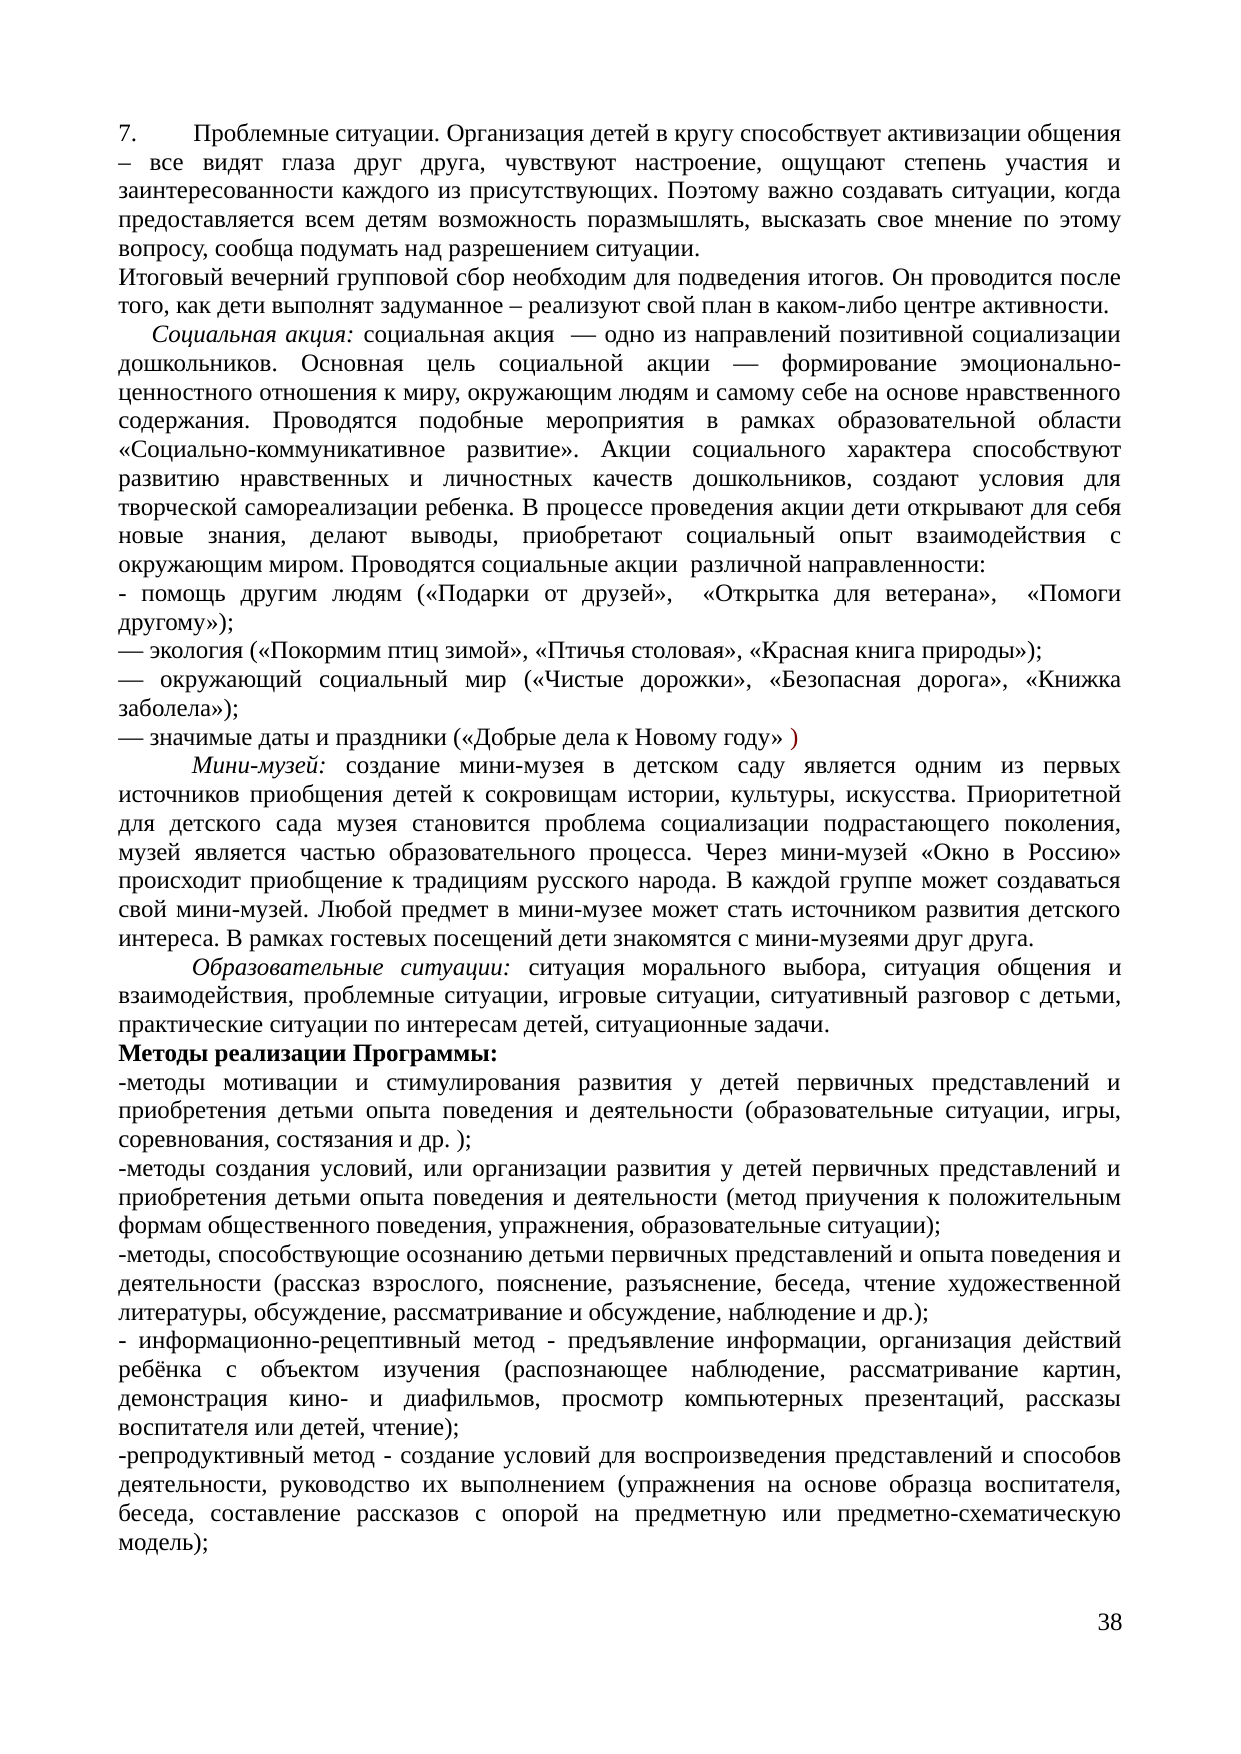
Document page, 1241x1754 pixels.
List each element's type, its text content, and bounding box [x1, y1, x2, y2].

list — окружающий социальный мир («Чистые дорожки», «Безопасная дорога», «Книжка заболела»); [118, 664, 1122, 722]
list -методы создания условий, или организации развития у детей первичных представлений и приобретения детьми опыта поведения и деятельности (метод приучения к положительным формам общественного поведения, упражнения, образовательные ситуации); [118, 1153, 1122, 1239]
list - информационно-рецептивный метод - предъявление информации, организация действий ребёнка с объектом изучения (распознающее наблюдение, рассматривание картин, демонстрация кино- и диафильмов, просмотр компьютерных презентаций, рассказы воспитателя или детей, чтение); [118, 1326, 1122, 1441]
list - помощь другим людям («Подарки от друзей», «Открытка для ветерана», «Помоги другому»); [118, 578, 1122, 636]
list -репродуктивный метод - создание условий для воспроизведения представлений и способов деятельности, руководство их выполнением (упражнения на основе образца воспитателя, беседа, составление рассказов с опорой на предметную или предметно-схематическую модель); [118, 1441, 1122, 1556]
list — значимые даты и праздники («Добрые дела к Новому году» ) [118, 722, 1122, 751]
list Методы реализации Программы: [118, 1038, 1122, 1067]
list Социальная акция: социальная акция — одно из направлений позитивной социализации дошкольников. Основная цель социальной акции — формирование эмоционально-ценностного отношения к миру, окружающим людям и самому себе на основе нравственного содержания. Проводятся подобные мероприятия в рамках образовательной области «Социально-коммуникативное развитие». Акции социального характера способствуют развитию нравственных и личностных качеств дошкольников, создают условия для творческой самореализации ребенка. В процессе проведения акции дети открывают для себя новые знания, делают выводы, приобретают социальный опыт взаимодействия с окружающим миром. Проводятся социальные акции различной направленности: [118, 319, 1122, 578]
list — экология («Покормим птиц зимой», «Птичья столовая», «Красная книга природы»); [118, 636, 1122, 664]
list Итоговый вечерний групповой сбор необходим для подведения итогов. Он проводится после того, как дети выполнят задуманное – реализуют свой план в каком-либо центре активности. [118, 262, 1122, 319]
list Мини-музей: создание мини-музея в детском саду является одним из первых источников приобщения детей к сокровищам истории, культуры, искусства. Приоритетной для детского сада музея становится проблема социализации подрастающего поколения, музей является частью образовательного процесса. Через мини-музей «Окно в Россию» происходит приобщение к традициям русского народа. В каждой группе может создаваться свой мини-музей. Любой предмет в мини-музее может стать источником развития детского интереса. В рамках гостевых посещений дети знакомятся с мини-музеями друг друга. [118, 751, 1122, 952]
list -методы, способствующие осознанию детьми первичных представлений и опыта поведения и деятельности (рассказ взрослого, пояснение, разъяснение, беседа, чтение художественной литературы, обсуждение, рассматривание и обсуждение, наблюдение и др.); [118, 1239, 1122, 1326]
list Проблемные ситуации. Организация детей в кругу способствует активизации общения – все видят глаза друг друга, чувствуют настроение, ощущают степень участия и заинтересованности каждого из присутствующих. Поэтому важно создавать ситуации, когда предоставляется всем детям возможность поразмышлять, высказать свое мнение по этому вопросу, сообща подумать над разрешением ситуации. [118, 118, 1122, 262]
list Образовательные ситуации: ситуация морального выбора, ситуация общения и взаимодействия, проблемные ситуации, игровые ситуации, ситуативный разговор с детьми, практические ситуации по интересам детей, ситуационные задачи. [118, 952, 1122, 1038]
list -методы мотивации и стимулирования развития у детей первичных представлений и приобретения детьми опыта поведения и деятельности (образовательные ситуации, игры, соревнования, состязания и др. ); [118, 1067, 1122, 1153]
